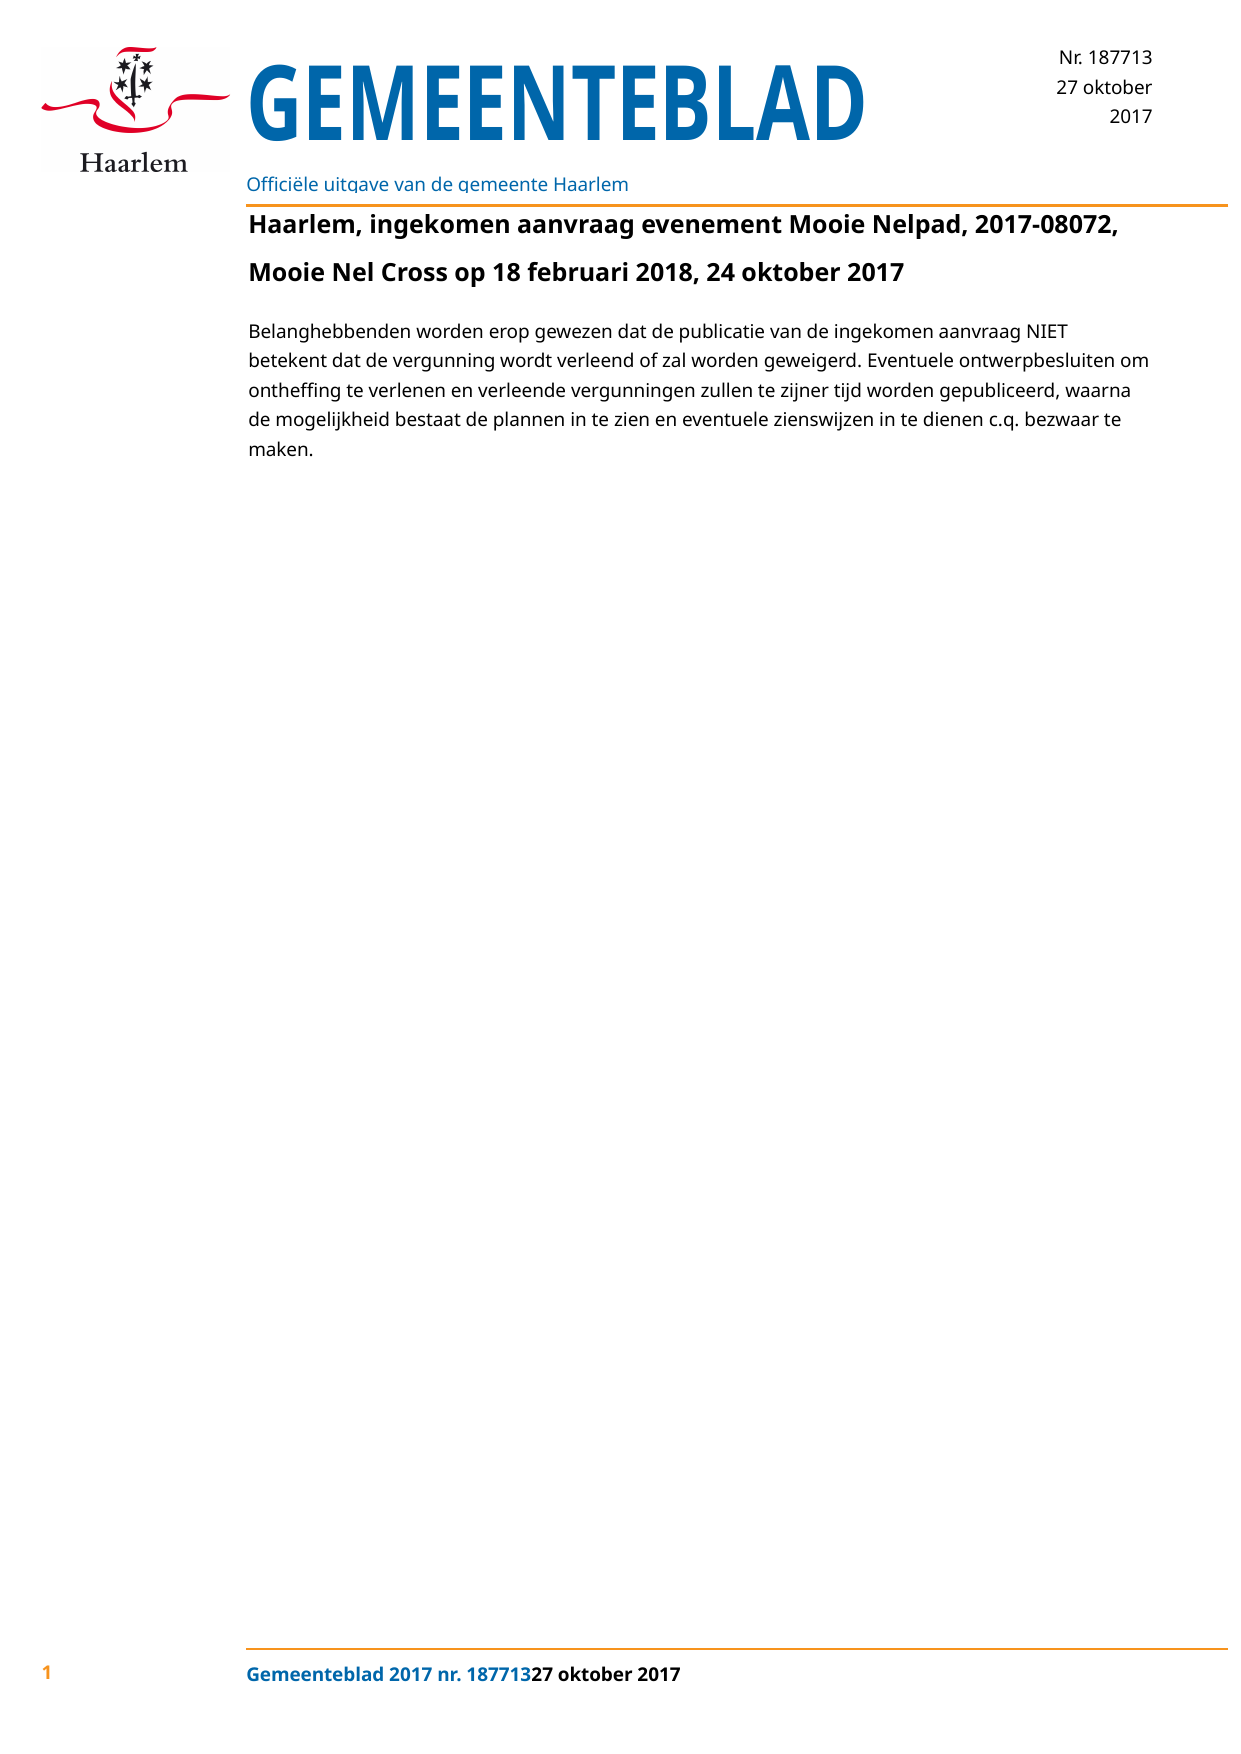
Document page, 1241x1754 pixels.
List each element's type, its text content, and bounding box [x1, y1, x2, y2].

text Belanghebbenden worden erop gewezen dat de publicatie van de ingekomen aanvraag NIET betekent dat de vergunning wordt verleend of zal worden geweigerd. Eventuele ontwerpbesluiten om ontheffing te verlenen en verleende vergunningen zullen te zijner tijd worden gepubliceerd, waarna de mogelijkheid bestaat de plannen in te zien en eventuele zienswijzen in te dienen c.q. bezwaar te maken. [248, 318, 1152, 462]
picture [41, 47, 231, 172]
text Haarlem, ingekomen aanvraag evenement Mooie Nelpad, 2017-08072, Mooie Nel Cross op 18 februari 2018, 24 oktober 2017 [248, 207, 1152, 288]
